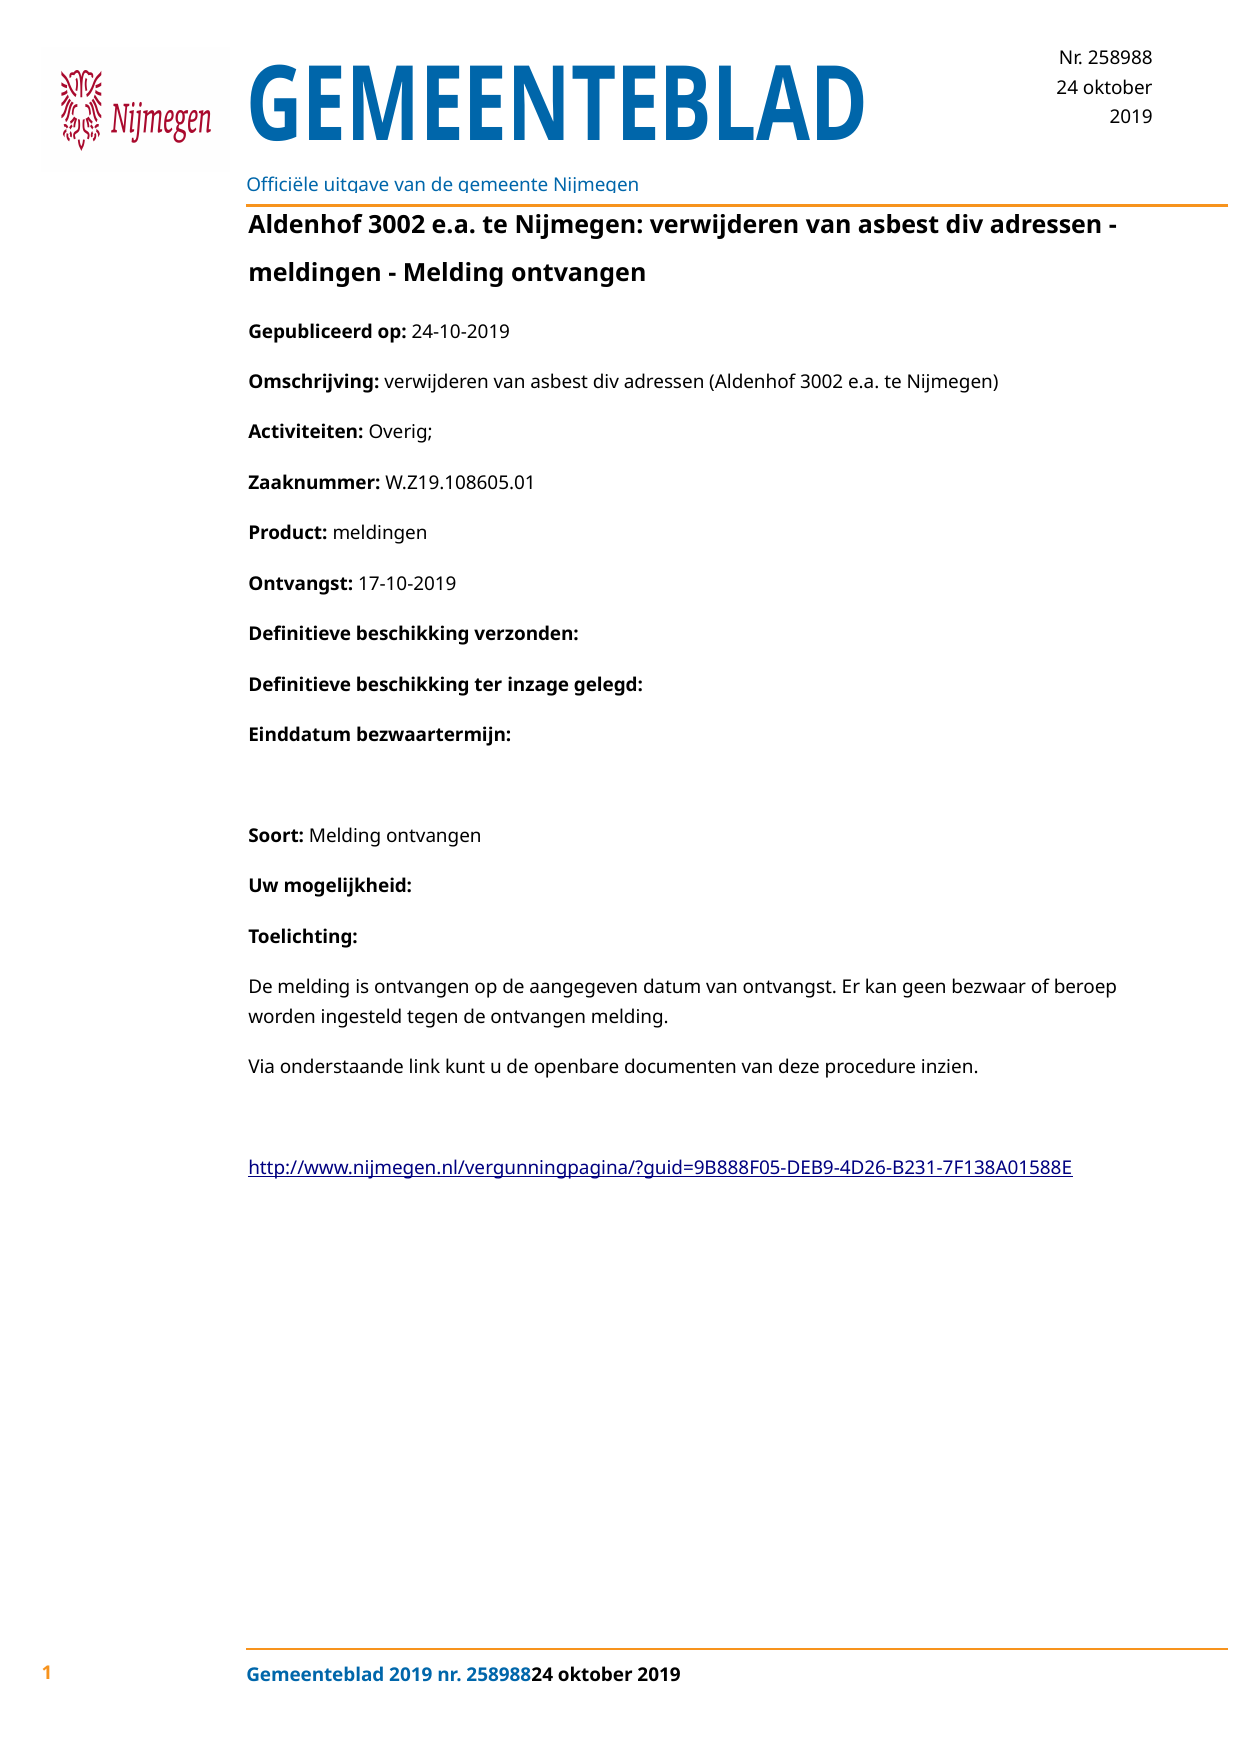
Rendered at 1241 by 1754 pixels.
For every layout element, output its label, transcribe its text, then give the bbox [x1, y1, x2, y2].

text Definitieve beschikking ter inzage gelegd: [248, 671, 1152, 697]
picture [41, 47, 231, 172]
text Via onderstaande link kunt u de openbare documenten van deze procedure inzien. [248, 1053, 1152, 1079]
text Toelichting: [248, 923, 1152, 949]
text http://www.nijmegen.nl/vergunningpagina/?guid=9B888F05-DEB9-4D26-B231-7F138A01588E [248, 1154, 1152, 1180]
text Activiteiten: Overig; [248, 419, 1152, 444]
text Ontvangst: 17-10-2019 [248, 570, 1152, 596]
text Aldenhof 3002 e.a. te Nijmegen: verwijderen van asbest div adressen - meldingen - Melding ontvangen [248, 207, 1152, 288]
text De melding is ontvangen op de aangegeven datum van ontvangst. Er kan geen bezwaar of beroep worden ingesteld tegen de ontvangen melding. [248, 973, 1152, 1029]
text Definitieve beschikking verzonden: [248, 620, 1152, 646]
text Product: meldingen [248, 519, 1152, 545]
text Omschrijving: verwijderen van asbest div adressen (Aldenhof 3002 e.a. te Nijmegen) [248, 368, 1152, 394]
text Gepubliceerd op: 24-10-2019 [248, 318, 1152, 344]
text Einddatum bezwaartermijn: [248, 721, 1152, 747]
text Zaaknummer: W.Z19.108605.01 [248, 469, 1152, 495]
text Soort: Melding ontvangen [248, 822, 1152, 848]
text Uw mogelijkheid: [248, 872, 1152, 898]
